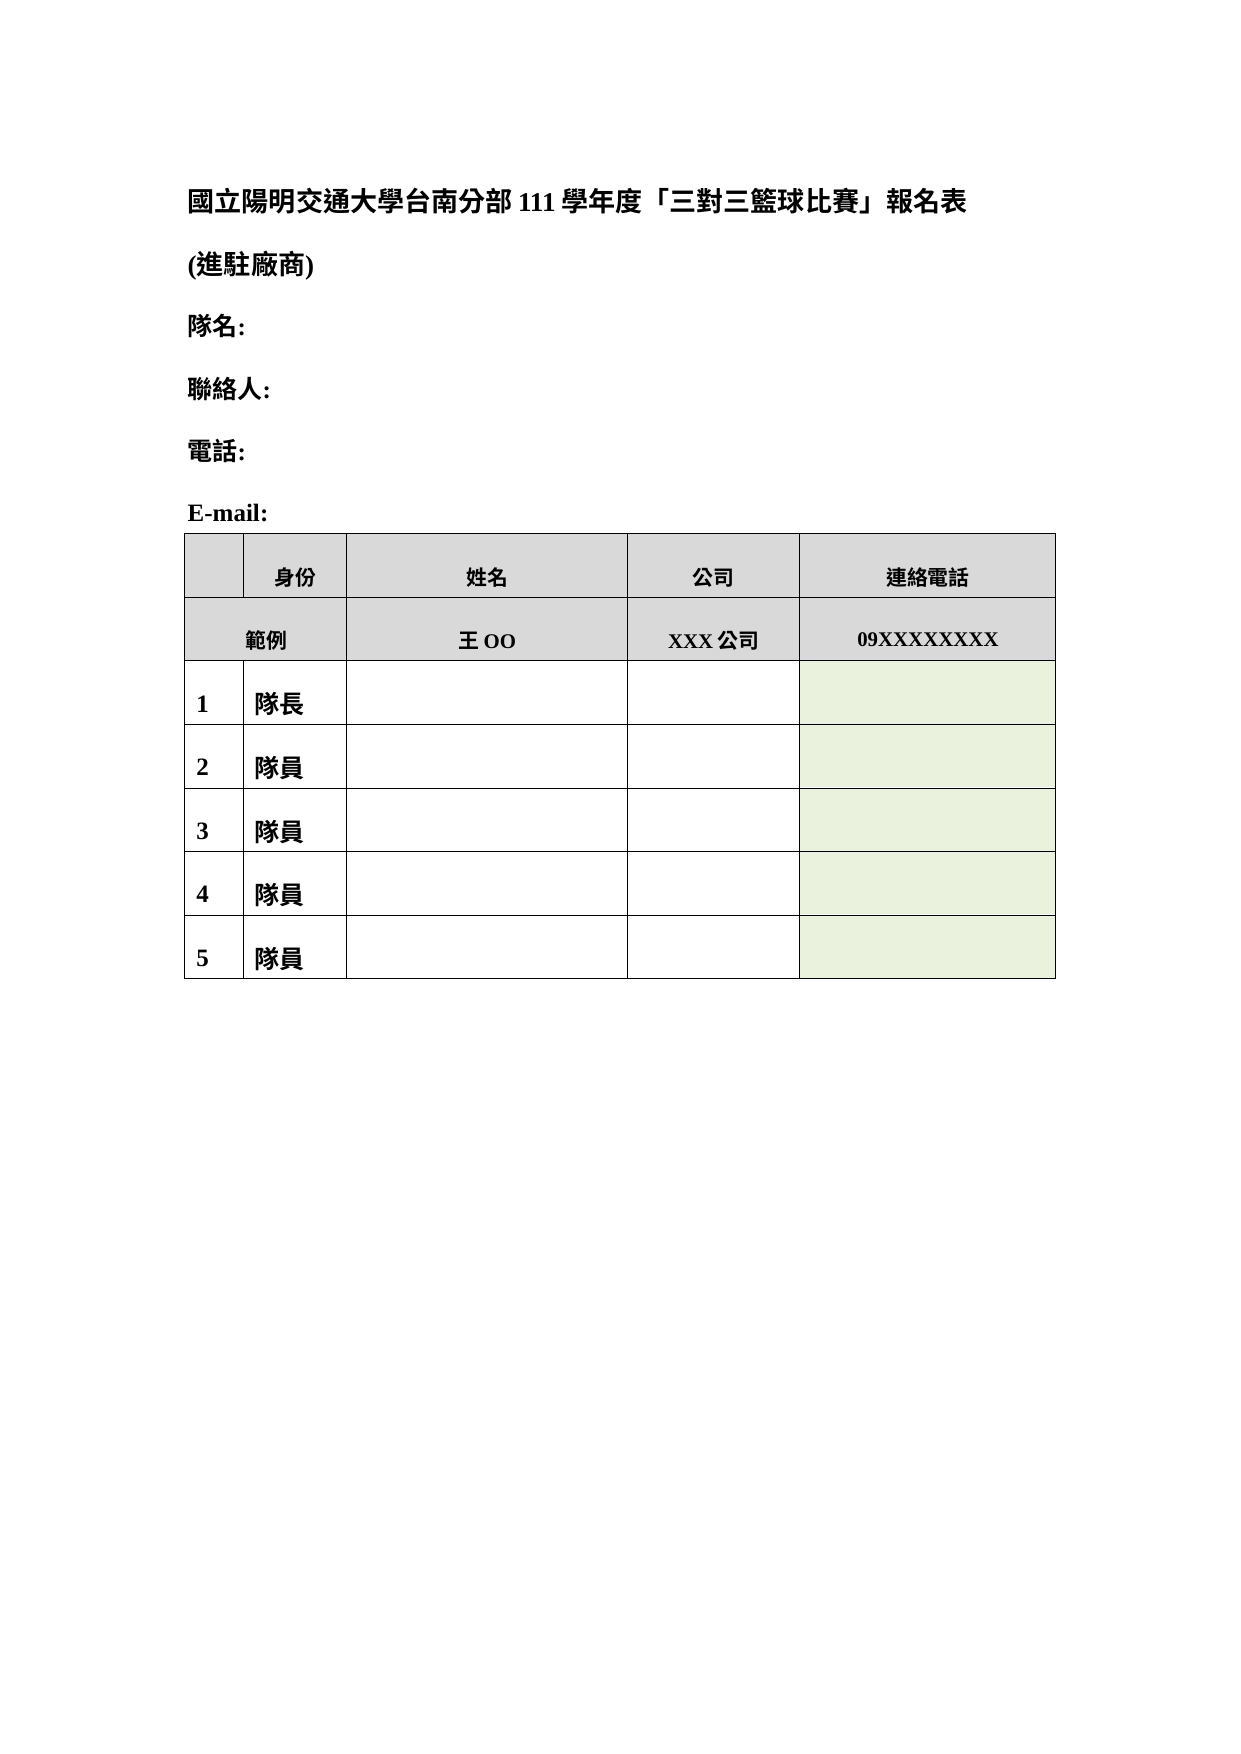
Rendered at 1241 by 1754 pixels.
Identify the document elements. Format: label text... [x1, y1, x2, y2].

table_cell [628, 661, 799, 724]
table_header 公司 [628, 534, 799, 597]
table_cell [800, 916, 1055, 978]
text 隊名: [187, 283, 1053, 346]
text 國立陽明交通大學台南分部111學年度「三對三籃球比賽」報名表 [187, 158, 1103, 221]
table_cell [628, 789, 799, 851]
table_header 身份 [244, 534, 346, 597]
table_cell 範例 [185, 598, 346, 660]
table_cell 隊長 [244, 661, 346, 724]
text 電話: [187, 408, 1053, 471]
table_cell 5 [185, 916, 243, 978]
table_cell 隊員 [244, 789, 346, 851]
text (進駐廠商) [187, 221, 1103, 283]
table_cell 隊員 [244, 916, 346, 978]
table_header 連絡電話 [800, 534, 1055, 597]
table_cell XXX公司 [628, 598, 799, 660]
table_cell [628, 852, 799, 914]
table_cell 4 [185, 852, 243, 914]
table_cell [347, 916, 627, 978]
table_cell [347, 789, 627, 851]
table_cell 3 [185, 789, 243, 851]
table_cell [347, 852, 627, 914]
table_cell [628, 725, 799, 787]
table_cell 隊員 [244, 852, 346, 914]
table_cell 2 [185, 725, 243, 787]
table_header 姓名 [347, 534, 627, 597]
table_cell [347, 725, 627, 787]
text E-mail: [187, 471, 1053, 533]
table_cell 隊員 [244, 725, 346, 787]
table_cell [800, 661, 1055, 724]
table_cell 09XXXXXXXX [800, 598, 1055, 660]
text 聯絡人: [187, 346, 1053, 408]
table_header [185, 534, 243, 597]
table_cell [800, 789, 1055, 851]
table_cell [347, 661, 627, 724]
table_cell [800, 725, 1055, 787]
table_cell 王OO [347, 598, 627, 660]
table_cell [628, 916, 799, 978]
table_cell [800, 852, 1055, 914]
table_cell 1 [185, 661, 243, 724]
